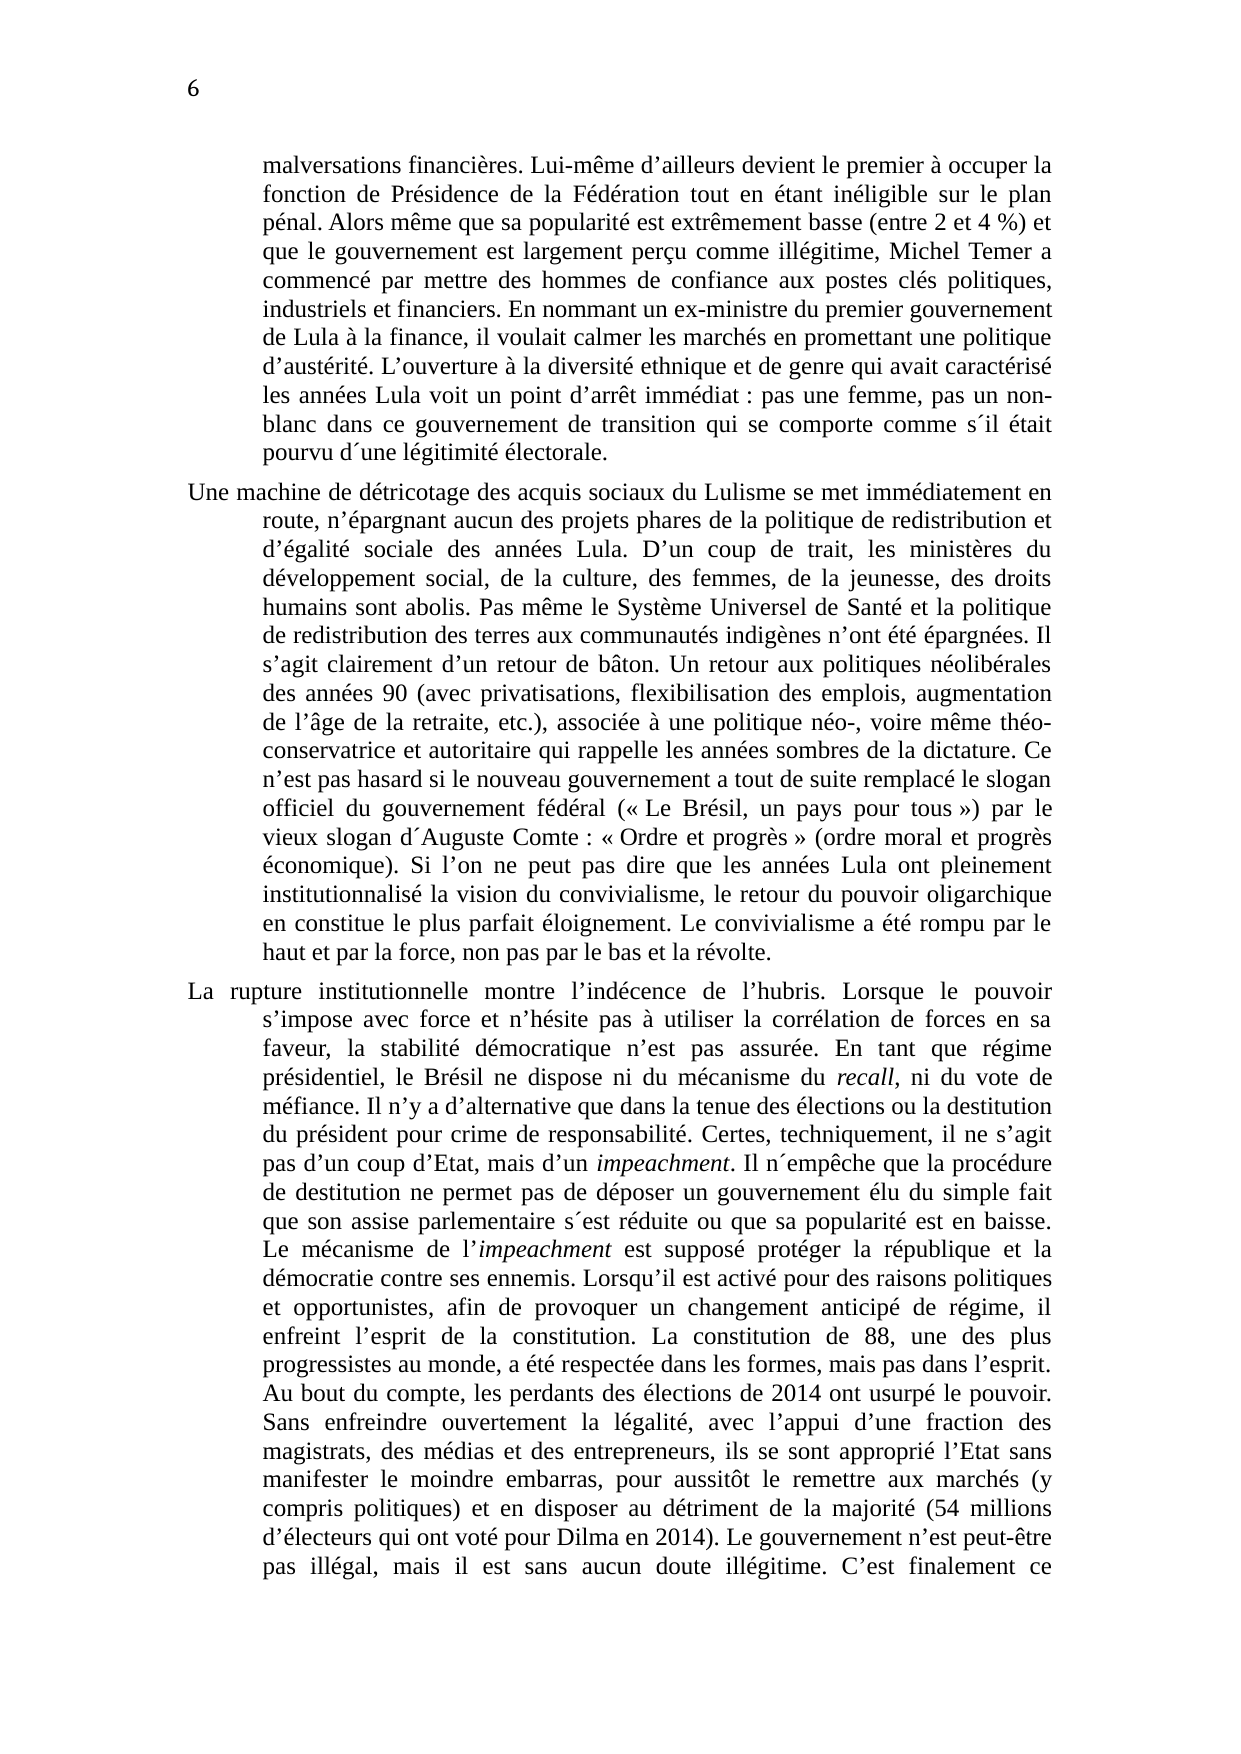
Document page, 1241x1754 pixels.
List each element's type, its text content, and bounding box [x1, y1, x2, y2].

subtitle malversations financières. Lui-même d’ailleurs devient le premier à occuper la fonction de Présidence de la Fédération tout en étant inéligible sur le plan pénal. Alors même que sa popularité est extrêmement basse (entre 2 et 4 %) et que le gouvernement est largement perçu comme illégitime, Michel Temer a commencé par mettre des hommes de confiance aux postes clés politiques, industriels et financiers. En nommant un ex-ministre du premier gouvernement de Lula à la finance, il voulait calmer les marchés en promettant une politique d’austérité. L’ouverture à la diversité ethnique et de genre qui avait caractérisé les années Lula voit un point d’arrêt immédiat : pas une femme, pas un non-blanc dans ce gouvernement de transition qui se comporte comme s´il était pourvu d´une légitimité électorale. [187, 150, 1053, 466]
subtitle La rupture institutionnelle montre l’indécence de l’hubris. Lorsque le pouvoir s’impose avec force et n’hésite pas à utiliser la corrélation de forces en sa faveur, la stabilité démocratique n’est pas assurée. En tant que régime présidentiel, le Brésil ne dispose ni du mécanisme du recall, ni du vote de méfiance. Il n’y a d’alternative que dans la tenue des élections ou la destitution du président pour crime de responsabilité. Certes, techniquement, il ne s’agit pas d’un coup d’Etat, mais d’un impeachment. Il n´empêche que la procédure de destitution ne permet pas de déposer un gouvernement élu du simple fait que son assise parlementaire s´est réduite ou que sa popularité est en baisse. Le mécanisme de l’impeachment est supposé protéger la république et la démocratie contre ses ennemis. Lorsqu’il est activé pour des raisons politiques et opportunistes, afin de provoquer un changement anticipé de régime, il enfreint l’esprit de la constitution. La constitution de 88, une des plus progressistes au monde, a été respectée dans les formes, mais pas dans l’esprit. Au bout du compte, les perdants des élections de 2014 ont usurpé le pouvoir. Sans enfreindre ouvertement la légalité, avec l’appui d’une fraction des magistrats, des médias et des entrepreneurs, ils se sont approprié l’Etat sans manifester le moindre embarras, pour aussitôt le remettre aux marchés (y compris politiques) et en disposer au détriment de la majorité (54 millions d’électeurs qui ont voté pour Dilma en 2014). Le gouvernement n’est peut-être pas illégal, mais il est sans aucun doute illégitime. C’est finalement ce [187, 976, 1053, 1579]
subtitle Une machine de détricotage des acquis sociaux du Lulisme se met immédiatement en route, n’épargnant aucun des projets phares de la politique de redistribution et d’égalité sociale des années Lula. D’un coup de trait, les ministères du développement social, de la culture, des femmes, de la jeunesse, des droits humains sont abolis. Pas même le Système Universel de Santé et la politique de redistribution des terres aux communautés indigènes n’ont été épargnées. Il s’agit clairement d’un retour de bâton. Un retour aux politiques néolibérales des années 90 (avec privatisations, flexibilisation des emplois, augmentation de l’âge de la retraite, etc.), associée à une politique néo-, voire même théo-conservatrice et autoritaire qui rappelle les années sombres de la dictature. Ce n’est pas hasard si le nouveau gouvernement a tout de suite remplacé le slogan officiel du gouvernement fédéral (« Le Brésil, un pays pour tous ») par le vieux slogan d´Auguste Comte : « Ordre et progrès » (ordre moral et progrès économique). Si l’on ne peut pas dire que les années Lula ont pleinement institutionnalisé la vision du convivialisme, le retour du pouvoir oligarchique en constitue le plus parfait éloignement. Le convivialisme a été rompu par le haut et par la force, non pas par le bas et la révolte. [187, 477, 1053, 965]
